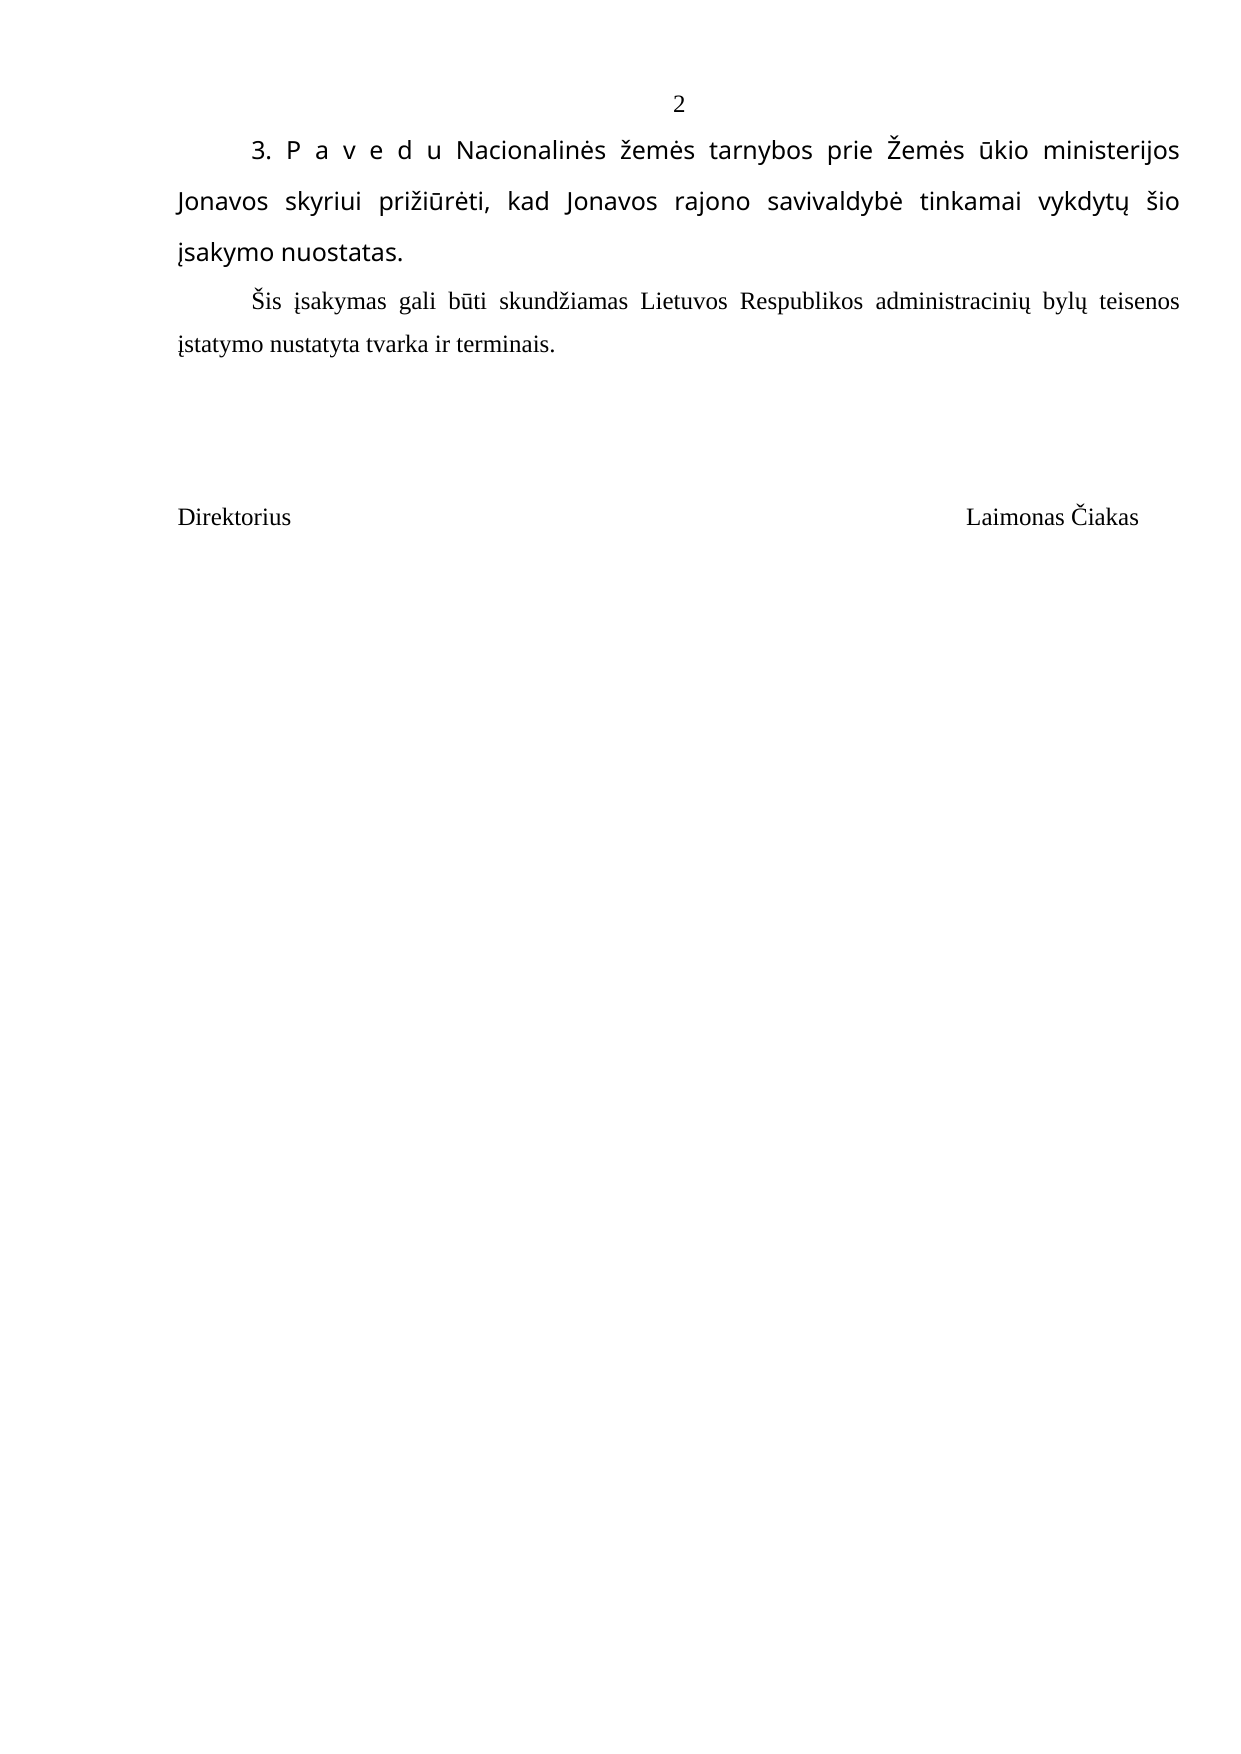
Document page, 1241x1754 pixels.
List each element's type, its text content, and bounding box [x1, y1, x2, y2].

text Direktorius Laimonas Čiakas [177, 502, 1181, 530]
text 3. P a v e d u Nacionalinės žemės tarnybos prie Žemės ūkio ministerijos Jonavos skyriui prižiūrėti, kad Jonavos rajono savivaldybė tinkamai vykdytų šio įsakymo nuostatas. [177, 133, 1181, 269]
text Šis įsakymas gali būti skundžiamas Lietuvos Respublikos administracinių bylų teisenos įstatymo nustatyta tvarka ir terminais. [177, 286, 1181, 358]
